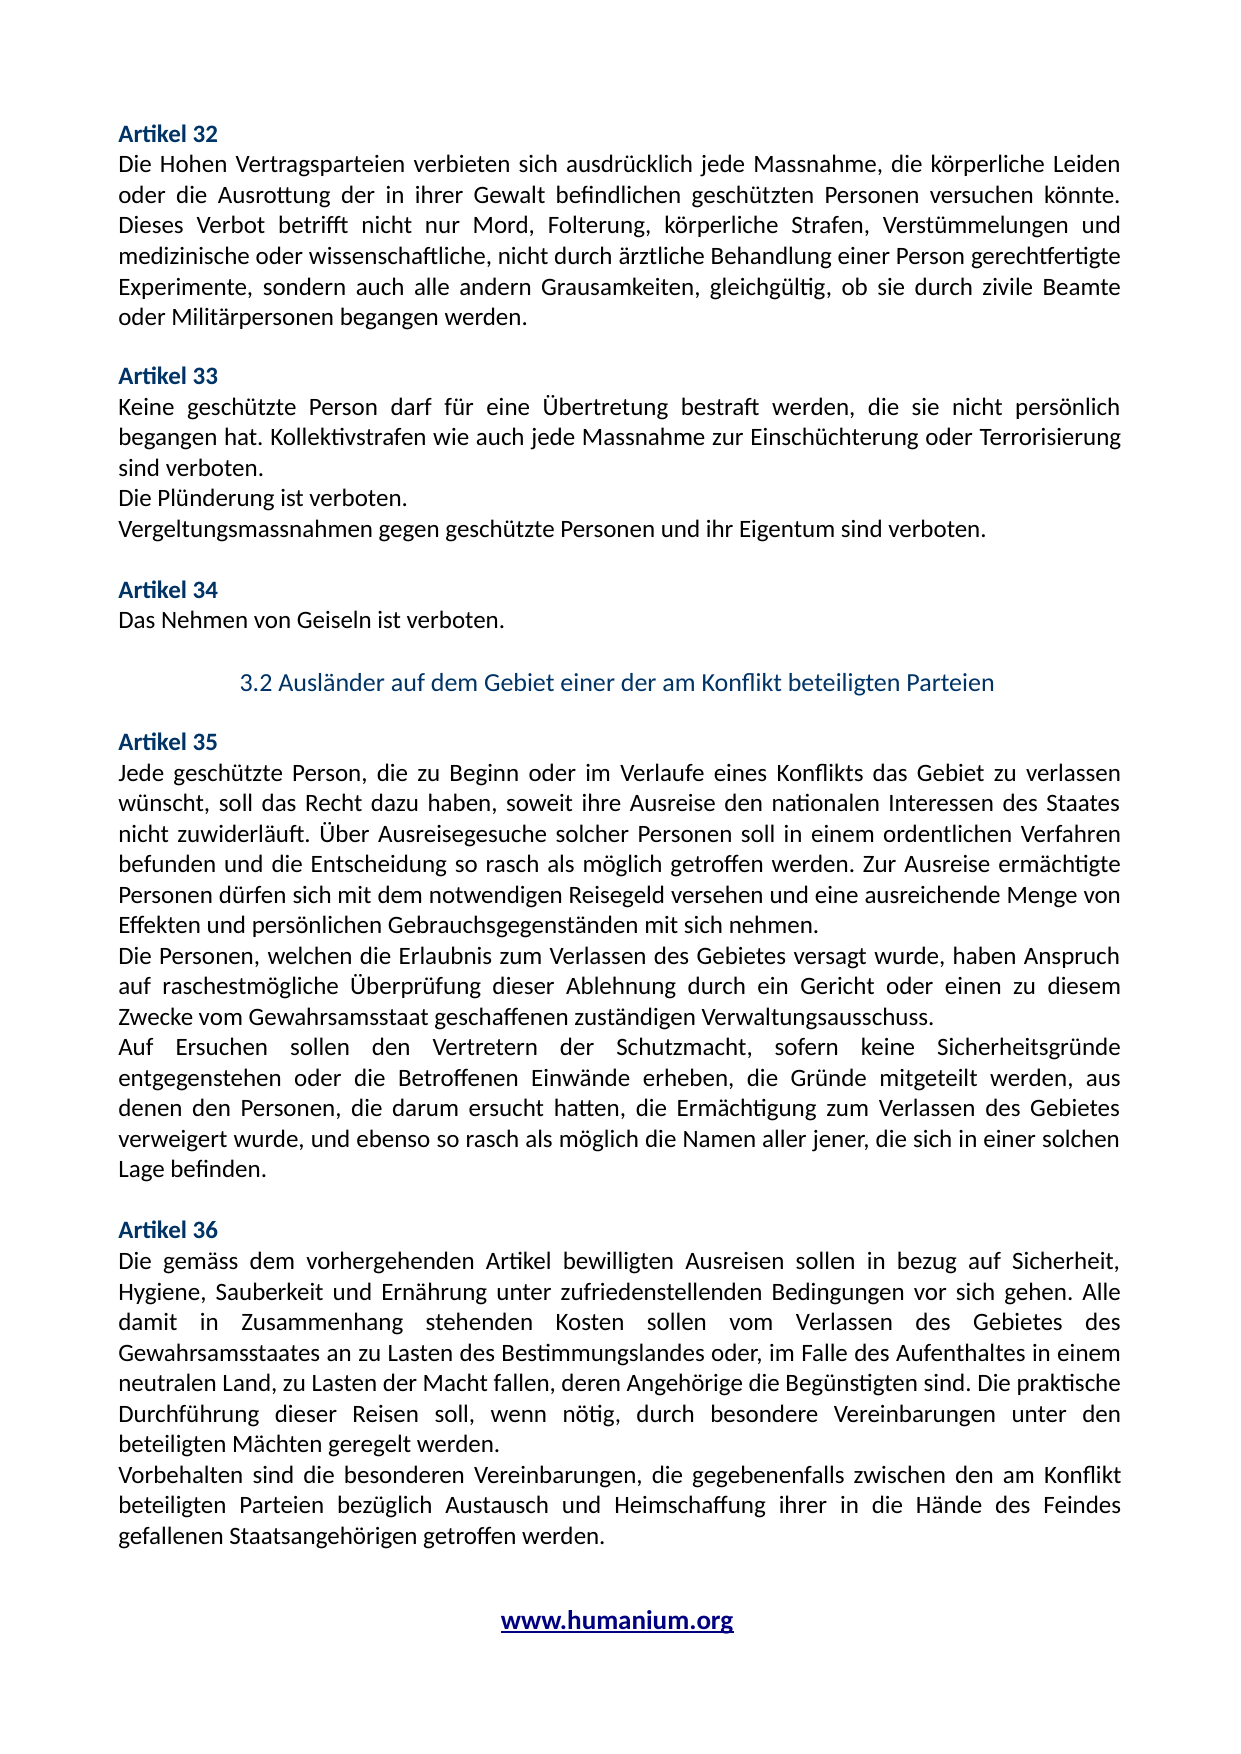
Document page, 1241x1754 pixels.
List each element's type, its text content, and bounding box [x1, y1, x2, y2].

text Die Hohen Vertragsparteien verbieten sich ausdrücklich jede Massnahme, die körperliche Leiden oder die Ausrottung der in ihrer Gewalt befindlichen geschützten Personen versuchen könnte. Dieses Verbot betrifft nicht nur Mord, Folterung, körperliche Strafen, Verstümmelungen und medizinische oder wissenschaftliche, nicht durch ärztliche Behandlung einer Person gerechtfertigte Experimente, sondern auch alle andern Grausamkeiten, gleichgültig, ob sie durch zivile Beamte oder Militärpersonen begangen werden. [118, 149, 1122, 332]
text Vorbehalten sind die besonderen Vereinbarungen, die gegebenenfalls zwischen den am Konflikt beteiligten Parteien bezüglich Austausch und Heimschaffung ihrer in die Hände des Feindes gefallenen Staatsangehörigen getroffen werden. [118, 1459, 1122, 1550]
text Artikel 34 [118, 574, 1122, 605]
text Artikel 33 [118, 361, 1122, 391]
text Die gemäss dem vorhergehenden Artikel bewilligten Ausreisen sollen in bezug auf Sicherheit, Hygiene, Sauberkeit und Ernährung unter zufriedenstellenden Bedingungen vor sich gehen. Alle damit in Zusammenhang stehenden Kosten sollen vom Verlassen des Gebietes des Gewahrsamsstaates an zu Lasten des Bestimmungslandes oder, im Falle des Aufenthaltes in einem neutralen Land, zu Lasten der Macht fallen, deren Angehörige die Begünstigten sind. Die praktische Durchführung dieser Reisen soll, wenn nötig, durch besondere Vereinbarungen unter den beteiligten Mächten geregelt werden. [118, 1245, 1122, 1459]
text Auf Ersuchen sollen den Vertretern der Schutzmacht, sofern keine Sicherheitsgründe entgegenstehen oder die Betroffenen Einwände erheben, die Gründe mitgeteilt werden, aus denen den Personen, die darum ersucht hatten, die Ermächtigung zum Verlassen des Gebietes verweigert wurde, und ebenso so rasch als möglich die Namen aller jener, die sich in einer solchen Lage befinden. [118, 1031, 1122, 1184]
text Artikel 32 [118, 118, 1122, 149]
text Das Nehmen von Geiseln ist verboten. [118, 605, 1122, 635]
text Vergeltungsmassnahmen gegen geschützte Personen und ihr Eigentum sind verboten. [118, 513, 1122, 544]
text Keine geschützte Person darf für eine Übertretung bestraft werden, die sie nicht persönlich begangen hat. Kollektivstrafen wie auch jede Massnahme zur Einschüchterung oder Terrorisierung sind verboten. [118, 391, 1122, 483]
text Artikel 35 [118, 726, 1122, 757]
text 3.2 Ausländer auf dem Gebiet einer der am Konflikt beteiligten Parteien [118, 635, 1122, 697]
text Artikel 36 [118, 1214, 1122, 1245]
text Die Personen, welchen die Erlaubnis zum Verlassen des Gebietes versagt wurde, haben Anspruch auf raschestmögliche Überprüfung dieser Ablehnung durch ein Gericht oder einen zu diesem Zwecke vom Gewahrsamsstaat geschaffenen zuständigen Verwaltungsausschuss. [118, 940, 1122, 1031]
text Jede geschützte Person, die zu Beginn oder im Verlaufe eines Konflikts das Gebiet zu verlassen wünscht, soll das Recht dazu haben, soweit ihre Ausreise den nationalen Interessen des Staates nicht zuwiderläuft. Über Ausreisegesuche solcher Personen soll in einem ordentlichen Verfahren befunden und die Entscheidung so rasch als möglich getroffen werden. Zur Ausreise ermächtigte Personen dürfen sich mit dem notwendigen Reisegeld versehen und eine ausreichende Menge von Effekten und persönlichen Gebrauchsgegenständen mit sich nehmen. [118, 757, 1122, 940]
text Die Plünderung ist verboten. [118, 483, 1122, 513]
